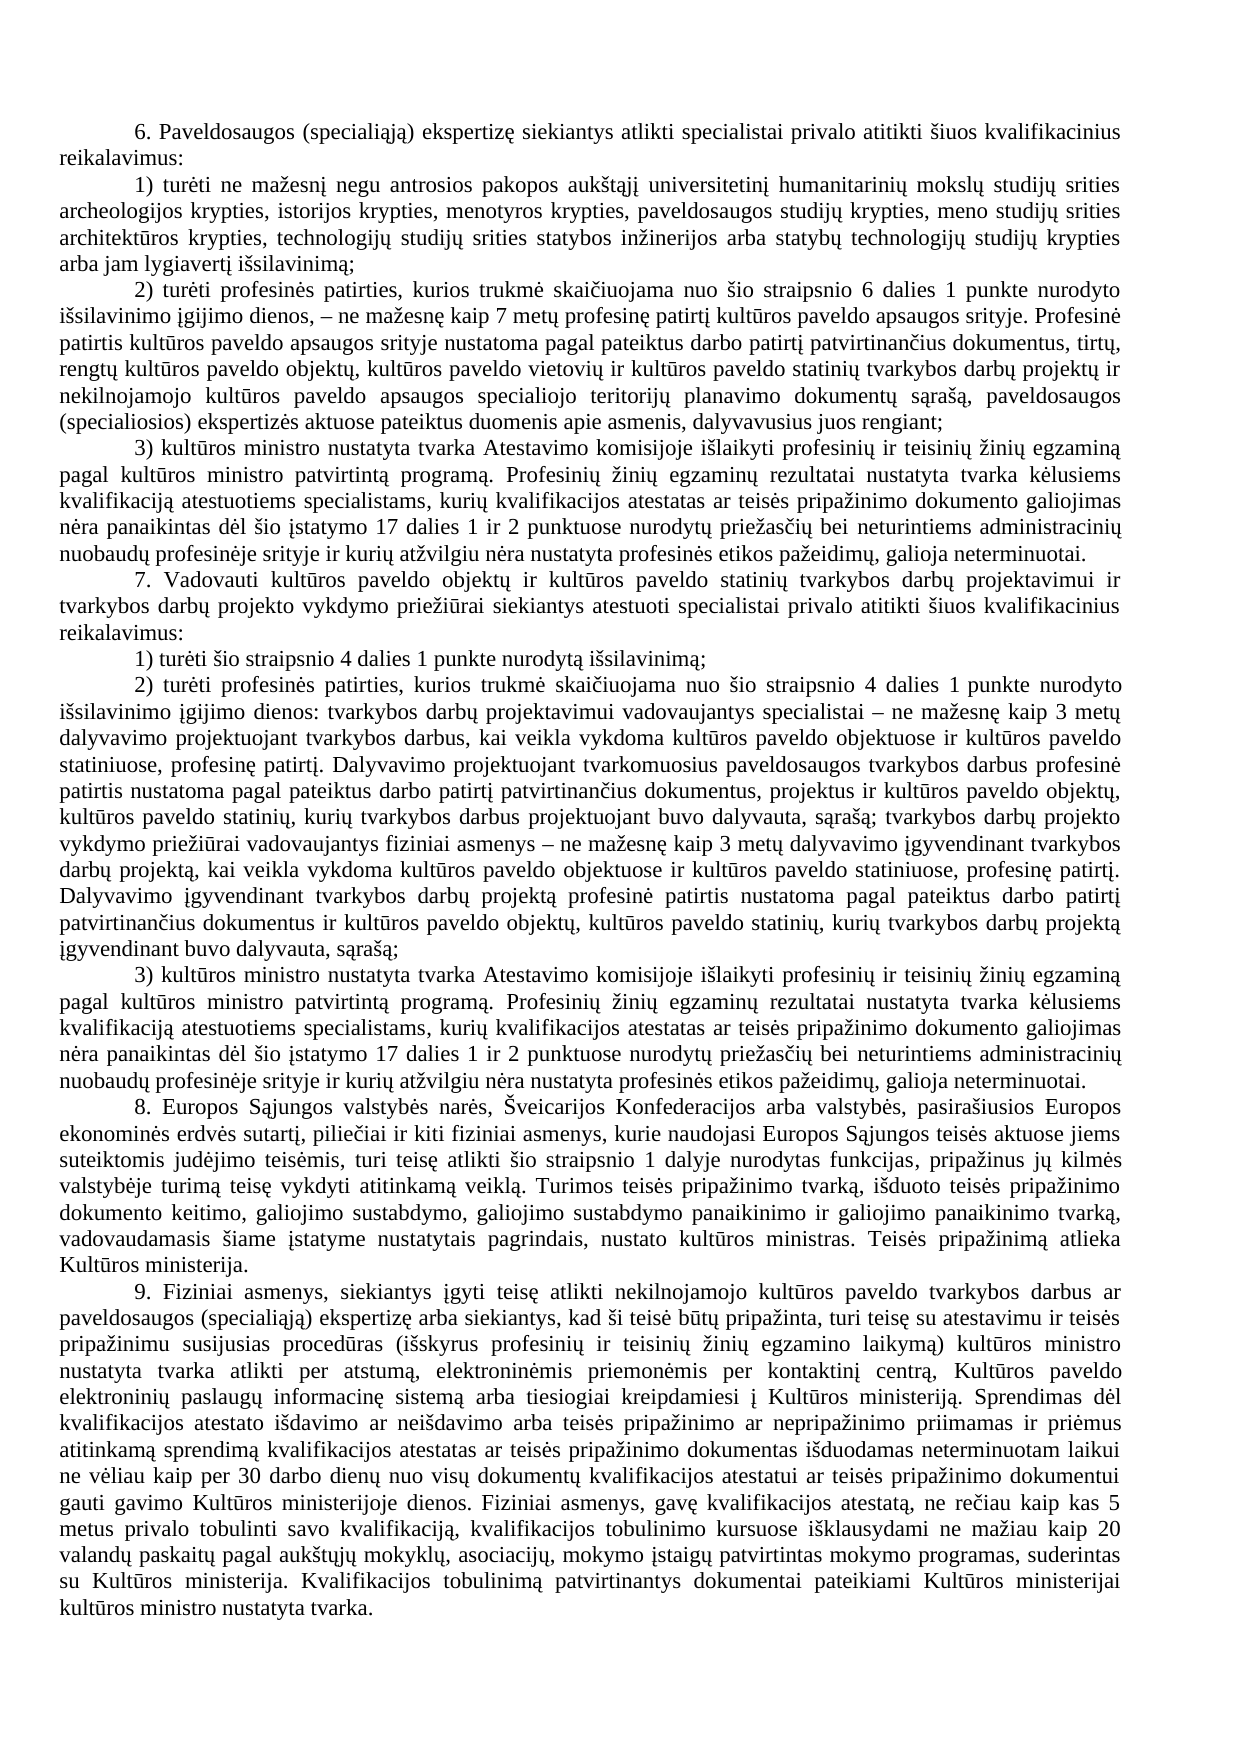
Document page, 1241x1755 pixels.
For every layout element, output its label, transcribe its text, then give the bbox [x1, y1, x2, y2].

text 1) turėti šio straipsnio 4 dalies 1 punkte nurodytą išsilavinimą; [59, 645, 1122, 672]
text 2) turėti profesinės patirties, kurios trukmė skaičiuojama nuo šio straipsnio 6 dalies 1 punkte nurodyto išsilavinimo įgijimo dienos, – ne mažesnę kaip 7 metų profesinę patirtį kultūros paveldo apsaugos srityje. Profesinė patirtis kultūros paveldo apsaugos srityje nustatoma pagal pateiktus darbo patirtį patvirtinančius dokumentus, tirtų, rengtų kultūros paveldo objektų, kultūros paveldo vietovių ir kultūros paveldo statinių tvarkybos darbų projektų ir nekilnojamojo kultūros paveldo apsaugos specialiojo teritorijų planavimo dokumentų sąrašą, paveldosaugos (specialiosios) ekspertizės aktuose pateiktus duomenis apie asmenis, dalyvavusius juos rengiant; [59, 276, 1122, 434]
text 2) turėti profesinės patirties, kurios trukmė skaičiuojama nuo šio straipsnio 4 dalies 1 punkte nurodyto išsilavinimo įgijimo dienos: tvarkybos darbų projektavimui vadovaujantys specialistai – ne mažesnę kaip 3 metų dalyvavimo projektuojant tvarkybos darbus, kai veikla vykdoma kultūros paveldo objektuose ir kultūros paveldo statiniuose, profesinę patirtį. Dalyvavimo projektuojant tvarkomuosius paveldosaugos tvarkybos darbus profesinė patirtis nustatoma pagal pateiktus darbo patirtį patvirtinančius dokumentus, projektus ir kultūros paveldo objektų, kultūros paveldo statinių, kurių tvarkybos darbus projektuojant buvo dalyvauta, sąrašą; tvarkybos darbų projekto vykdymo priežiūrai vadovaujantys fiziniai asmenys – ne mažesnę kaip 3 metų dalyvavimo įgyvendinant tvarkybos darbų projektą, kai veikla vykdoma kultūros paveldo objektuose ir kultūros paveldo statiniuose, profesinę patirtį. Dalyvavimo įgyvendinant tvarkybos darbų projektą profesinė patirtis nustatoma pagal pateiktus darbo patirtį patvirtinančius dokumentus ir kultūros paveldo objektų, kultūros paveldo statinių, kurių tvarkybos darbų projektą įgyvendinant buvo dalyvauta, sąrašą; [59, 672, 1122, 961]
text 1) turėti ne mažesnį negu antrosios pakopos aukštąjį universitetinį humanitarinių mokslų studijų srities archeologijos krypties, istorijos krypties, menotyros krypties, paveldosaugos studijų krypties, meno studijų srities architektūros krypties, technologijų studijų srities statybos inžinerijos arba statybų technologijų studijų krypties arba jam lygiavertį išsilavinimą; [59, 171, 1122, 276]
text 7. Vadovauti kultūros paveldo objektų ir kultūros paveldo statinių tvarkybos darbų projektavimui ir tvarkybos darbų projekto vykdymo priežiūrai siekiantys atestuoti specialistai privalo atitikti šiuos kvalifikacinius reikalavimus: [59, 566, 1122, 645]
text 3) kultūros ministro nustatyta tvarka Atestavimo komisijoje išlaikyti profesinių ir teisinių žinių egzaminą pagal kultūros ministro patvirtintą programą. Profesinių žinių egzaminų rezultatai nustatyta tvarka kėlusiems kvalifikaciją atestuotiems specialistams, kurių kvalifikacijos atestatas ar teisės pripažinimo dokumento galiojimas nėra panaikintas dėl šio įstatymo 17 dalies 1 ir 2 punktuose nurodytų priežasčių bei neturintiems administracinių nuobaudų profesinėje srityje ir kurių atžvilgiu nėra nustatyta profesinės etikos pažeidimų, galioja neterminuotai. [59, 434, 1122, 566]
text 8. Europos Sąjungos valstybės narės, Šveicarijos Konfederacijos arba valstybės, pasirašiusios Europos ekonominės erdvės sutartį, piliečiai ir kiti fiziniai asmenys, kurie naudojasi Europos Sąjungos teisės aktuose jiems suteiktomis judėjimo teisėmis, turi teisę atlikti šio straipsnio 1 dalyje nurodytas funkcijas, pripažinus jų kilmės valstybėje turimą teisę vykdyti atitinkamą veiklą. Turimos teisės pripažinimo tvarką, išduoto teisės pripažinimo dokumento keitimo, galiojimo sustabdymo, galiojimo sustabdymo panaikinimo ir galiojimo panaikinimo tvarką, vadovaudamasis šiame įstatyme nustatytais pagrindais, nustato kultūros ministras. Teisės pripažinimą atlieka Kultūros ministerija. [59, 1093, 1122, 1278]
text 3) kultūros ministro nustatyta tvarka Atestavimo komisijoje išlaikyti profesinių ir teisinių žinių egzaminą pagal kultūros ministro patvirtintą programą. Profesinių žinių egzaminų rezultatai nustatyta tvarka kėlusiems kvalifikaciją atestuotiems specialistams, kurių kvalifikacijos atestatas ar teisės pripažinimo dokumento galiojimas nėra panaikintas dėl šio įstatymo 17 dalies 1 ir 2 punktuose nurodytų priežasčių bei neturintiems administracinių nuobaudų profesinėje srityje ir kurių atžvilgiu nėra nustatyta profesinės etikos pažeidimų, galioja neterminuotai. [59, 961, 1122, 1093]
text 6. Paveldosaugos (specialiąją) ekspertizę siekiantys atlikti specialistai privalo atitikti šiuos kvalifikacinius reikalavimus: [59, 118, 1122, 171]
text 9. Fiziniai asmenys, siekiantys įgyti teisę atlikti nekilnojamojo kultūros paveldo tvarkybos darbus ar paveldosaugos (specialiąją) ekspertizę arba siekiantys, kad ši teisė būtų pripažinta, turi teisę su atestavimu ir teisės pripažinimu susijusias procedūras (išskyrus profesinių ir teisinių žinių egzamino laikymą) kultūros ministro nustatyta tvarka atlikti per atstumą, elektroninėmis priemonėmis per kontaktinį centrą, Kultūros paveldo elektroninių paslaugų informacinę sistemą arba tiesiogiai kreipdamiesi į Kultūros ministeriją. Sprendimas dėl kvalifikacijos atestato išdavimo ar neišdavimo arba teisės pripažinimo ar nepripažinimo priimamas ir priėmus atitinkamą sprendimą kvalifikacijos atestatas ar teisės pripažinimo dokumentas išduodamas neterminuotam laikui ne vėliau kaip per 30 darbo dienų nuo visų dokumentų kvalifikacijos atestatui ar teisės pripažinimo dokumentui gauti gavimo Kultūros ministerijoje dienos. Fiziniai asmenys, gavę kvalifikacijos atestatą, ne rečiau kaip kas 5 metus privalo tobulinti savo kvalifikaciją, kvalifikacijos tobulinimo kursuose išklausydami ne mažiau kaip 20 valandų paskaitų pagal aukštųjų mokyklų, asociacijų, mokymo įstaigų patvirtintas mokymo programas, suderintas su Kultūros ministerija. Kvalifikacijos tobulinimą patvirtinantys dokumentai pateikiami Kultūros ministerijai kultūros ministro nustatyta tvarka. [59, 1278, 1122, 1620]
